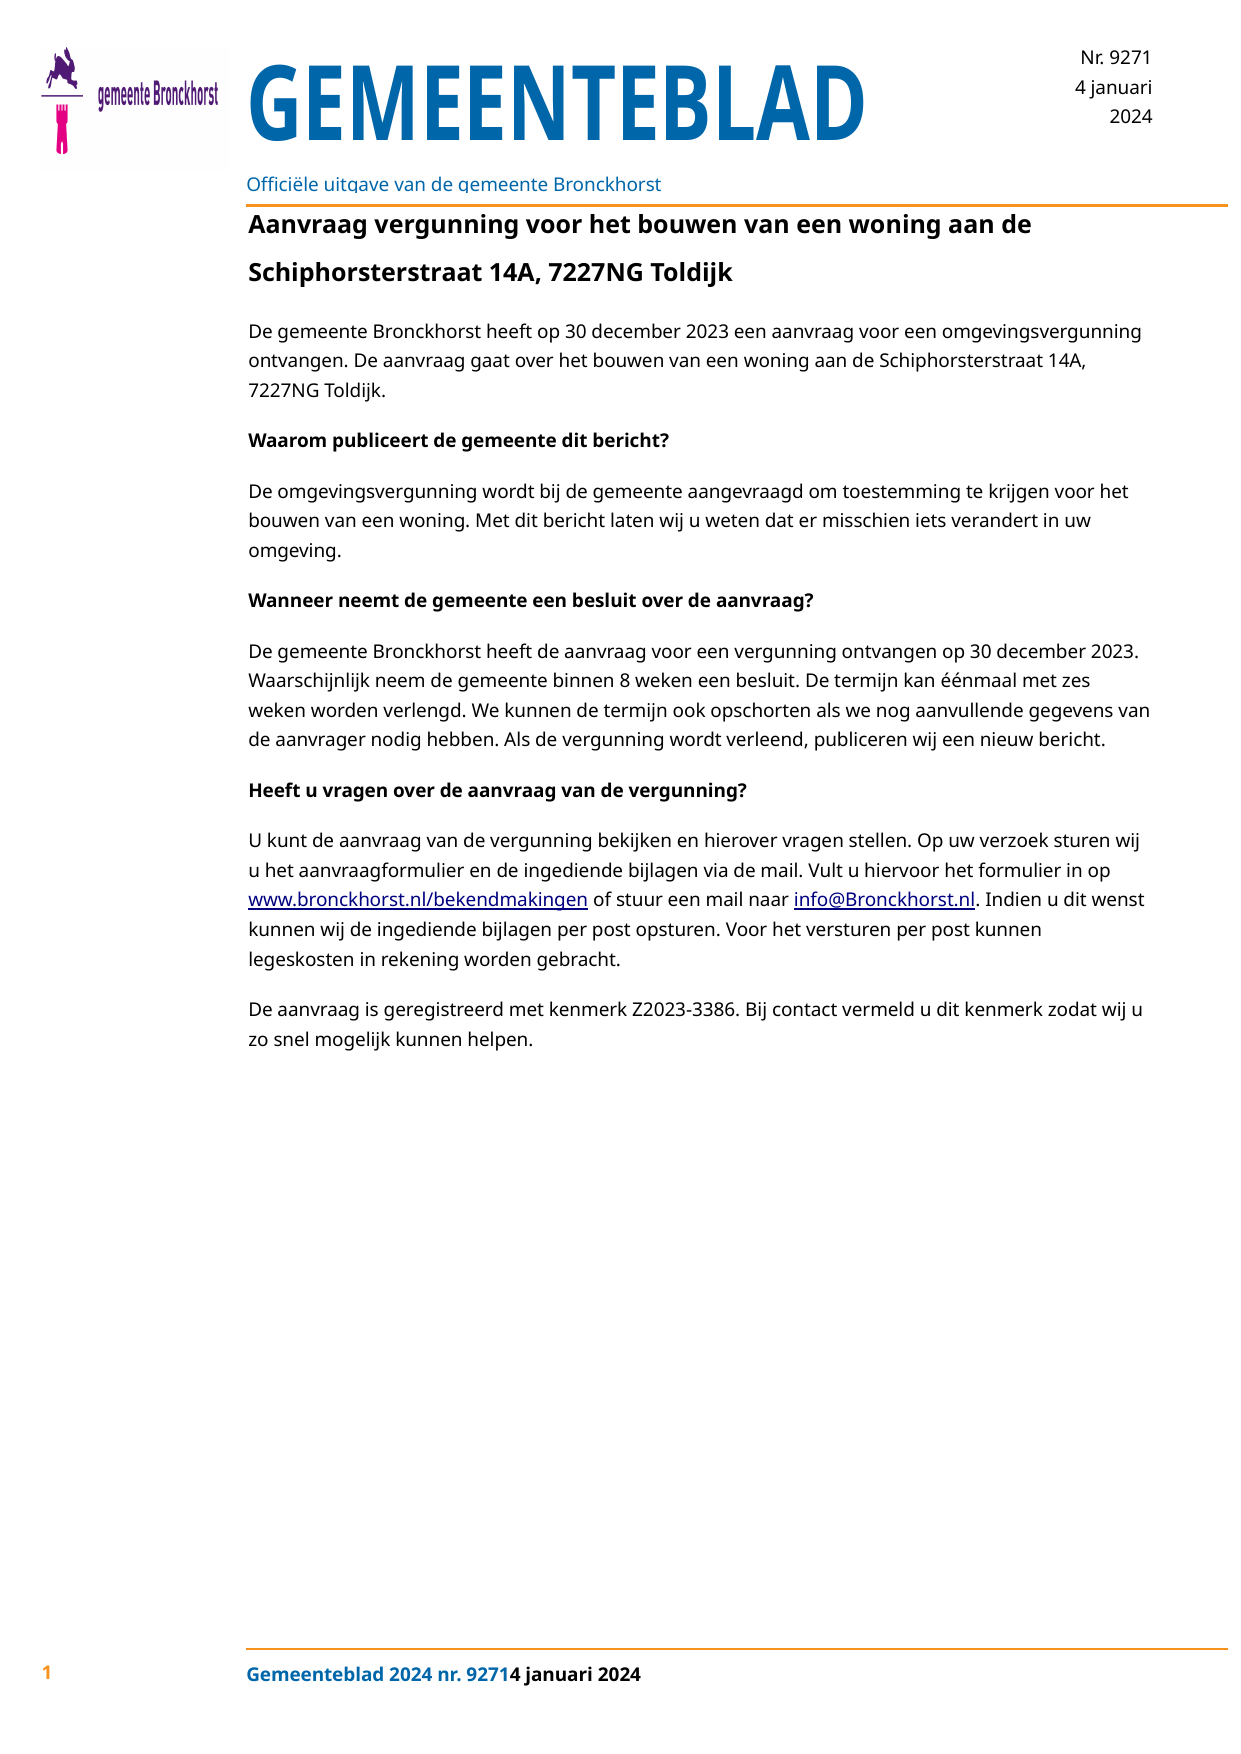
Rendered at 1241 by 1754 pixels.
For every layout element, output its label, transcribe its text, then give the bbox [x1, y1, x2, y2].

text De omgevingsvergunning wordt bij de gemeente aangevraagd om toestemming te krijgen voor het bouwen van een woning. Met dit bericht laten wij u weten dat er misschien iets verandert in uw omgeving. [248, 478, 1152, 563]
text Aanvraag vergunning voor het bouwen van een woning aan de Schiphorsterstraat 14A, 7227NG Toldijk [248, 207, 1152, 288]
text De gemeente Bronckhorst heeft op 30 december 2023 een aanvraag voor een omgevingsvergunning ontvangen. De aanvraag gaat over het bouwen van een woning aan de Schiphorsterstraat 14A, 7227NG Toldijk. [248, 318, 1152, 403]
text De aanvraag is geregistreerd met kenmerk Z2023-3386. Bij contact vermeld u dit kenmerk zodat wij u zo snel mogelijk kunnen helpen. [248, 996, 1152, 1052]
text De gemeente Bronckhorst heeft de aanvraag voor een vergunning ontvangen op 30 december 2023. Waarschijnlijk neem de gemeente binnen 8 weken een besluit. De termijn kan éénmaal met zes weken worden verlengd. We kunnen de termijn ook opschorten als we nog aanvullende gegevens van de aanvrager nodig hebben. Als de vergunning wordt verleend, publiceren wij een nieuw bericht. [248, 638, 1152, 752]
text Wanneer neemt de gemeente een besluit over de aanvraag? [248, 587, 1152, 613]
text U kunt de aanvraag van de vergunning bekijken en hierover vragen stellen. Op uw verzoek sturen wij u het aanvraagformulier en de ingediende bijlagen via de mail. Vult u hiervoor het formulier in op www.bronckhorst.nl/bekendmakingen of stuur een mail naar info@Bronckhorst.nl. Indien u dit wenst kunnen wij de ingediende bijlagen per post opsturen. Voor het versturen per post kunnen legeskosten in rekening worden gebracht. [248, 827, 1152, 972]
text Heeft u vragen over de aanvraag van de vergunning? [248, 777, 1152, 803]
text Waarom publiceert de gemeente dit bericht? [248, 427, 1152, 453]
picture [41, 47, 231, 172]
